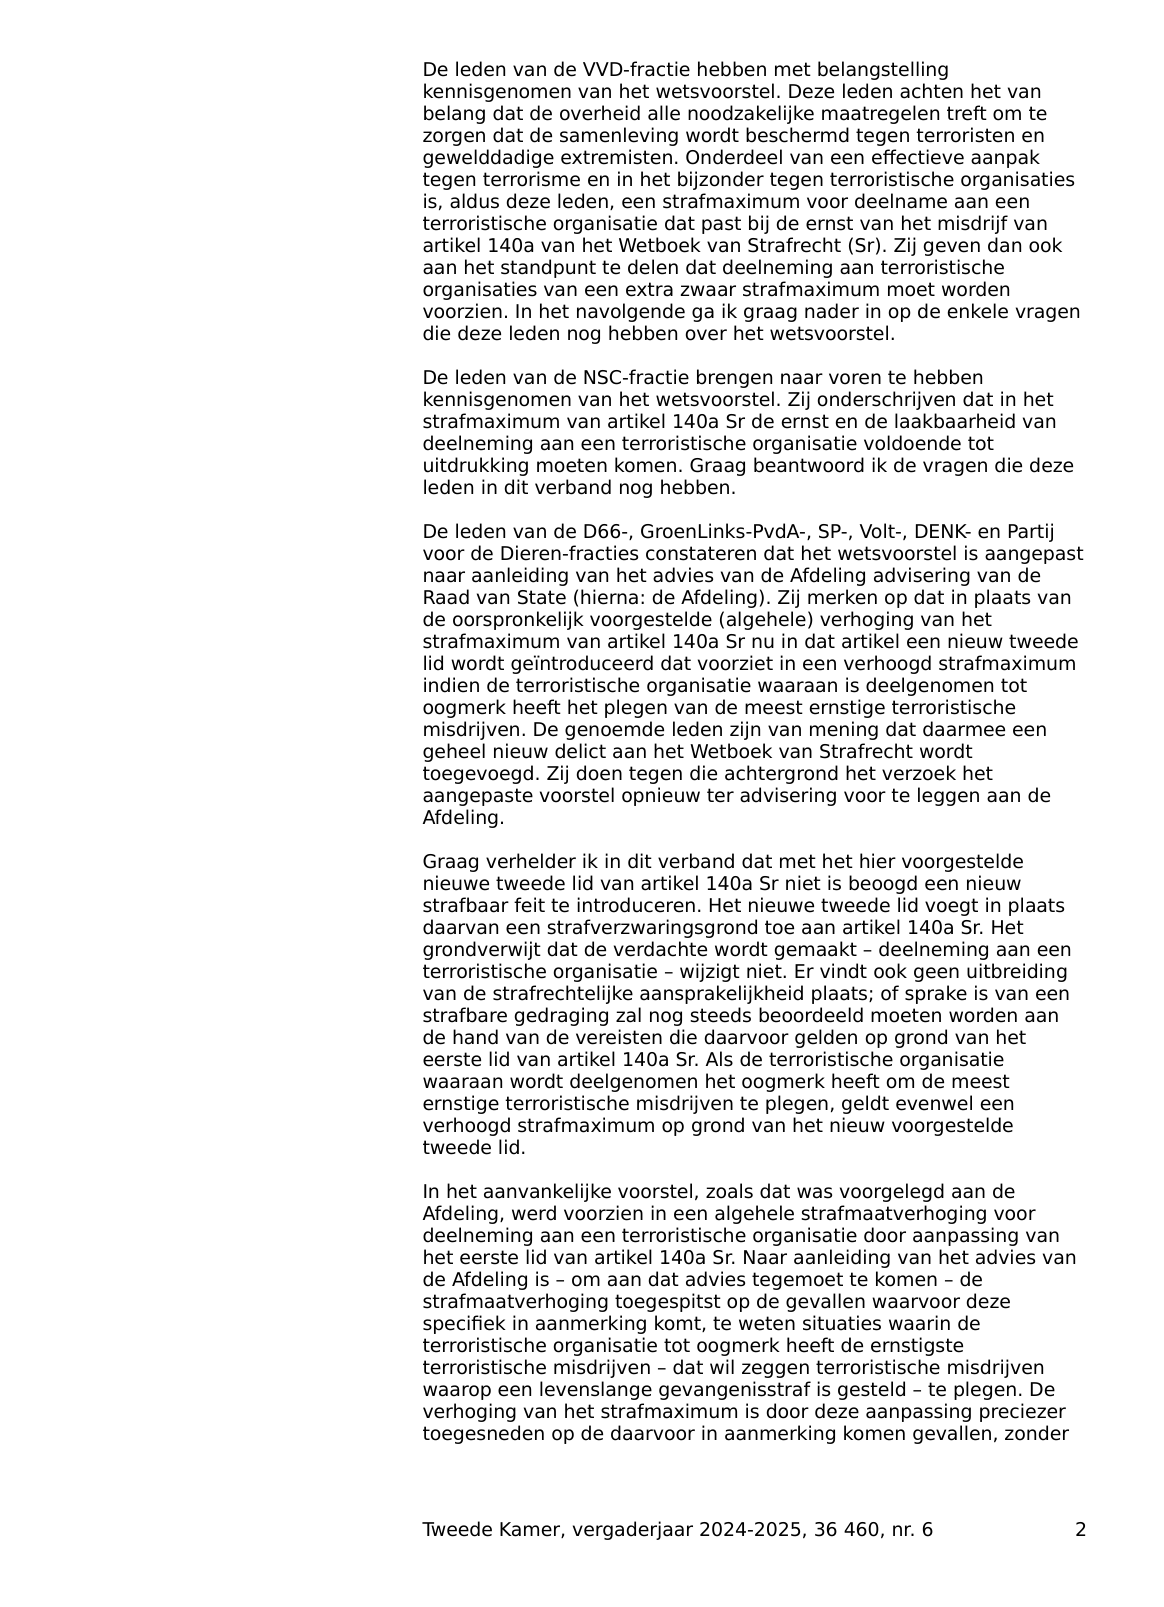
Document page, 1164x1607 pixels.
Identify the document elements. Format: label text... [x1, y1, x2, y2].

text De leden van de VVD-fractie hebben met belangstelling kennisgenomen van het wetsvoorstel. Deze leden achten het van belang dat de overheid alle noodzakelijke maatregelen treft om te zorgen dat de samenleving wordt beschermd tegen terroristen en gewelddadige extremisten. Onderdeel van een effectieve aanpak tegen terrorisme en in het bijzonder tegen terroristische organisaties is, aldus deze leden, een strafmaximum voor deelname aan een terroristische organisatie dat past bij de ernst van het misdrijf van artikel 140a van het Wetboek van Strafrecht (Sr). Zij geven dan ook aan het standpunt te delen dat deelneming aan terroristische organisaties van een extra zwaar strafmaximum moet worden voorzien. In het navolgende ga ik graag nader in op de enkele vragen die deze leden nog hebben over het wetsvoorstel. [422, 59, 1087, 345]
text De leden van de NSC-fractie brengen naar voren te hebben kennisgenomen van het wetsvoorstel. Zij onderschrijven dat in het strafmaximum van artikel 140a Sr de ernst en de laakbaarheid van deelneming aan een terroristische organisatie voldoende tot uitdrukking moeten komen. Graag beantwoord ik de vragen die deze leden in dit verband nog hebben. [422, 367, 1087, 499]
text De leden van de D66-, GroenLinks-PvdA-, SP-, Volt-, DENK- en Partij voor de Dieren-fracties constateren dat het wetsvoorstel is aangepast naar aanleiding van het advies van de Afdeling advisering van de Raad van State (hierna: de Afdeling). Zij merken op dat in plaats van de oorspronkelijk voorgestelde (algehele) verhoging van het strafmaximum van artikel 140a Sr nu in dat artikel een nieuw tweede lid wordt geïntroduceerd dat voorziet in een verhoogd strafmaximum indien de terroristische organisatie waaraan is deelgenomen tot oogmerk heeft het plegen van de meest ernstige terroristische misdrijven. De genoemde leden zijn van mening dat daarmee een geheel nieuw delict aan het Wetboek van Strafrecht wordt toegevoegd. Zij doen tegen die achtergrond het verzoek het aangepaste voorstel opnieuw ter advisering voor te leggen aan de Afdeling. [422, 521, 1087, 829]
text Graag verhelder ik in dit verband dat met het hier voorgestelde nieuwe tweede lid van artikel 140a Sr niet is beoogd een nieuw strafbaar feit te introduceren. Het nieuwe tweede lid voegt in plaats daarvan een strafverzwaringsgrond toe aan artikel 140a Sr. Het grondverwijt dat de verdachte wordt gemaakt – deelneming aan een terroristische organisatie – wijzigt niet. Er vindt ook geen uitbreiding van de strafrechtelijke aansprakelijkheid plaats; of sprake is van een strafbare gedraging zal nog steeds beoordeeld moeten worden aan de hand van de vereisten die daarvoor gelden op grond van het eerste lid van artikel 140a Sr. Als de terroristische organisatie waaraan wordt deelgenomen het oogmerk heeft om de meest ernstige terroristische misdrijven te plegen, geldt evenwel een verhoogd strafmaximum op grond van het nieuw voorgestelde tweede lid. [422, 851, 1087, 1159]
text In het aanvankelijke voorstel, zoals dat was voorgelegd aan de Afdeling, werd voorzien in een algehele strafmaatverhoging voor deelneming aan een terroristische organisatie door aanpassing van het eerste lid van artikel 140a Sr. Naar aanleiding van het advies van de Afdeling is – om aan dat advies tegemoet te komen – de strafmaatverhoging toegespitst op de gevallen waarvoor deze specifiek in aanmerking komt, te weten situaties waarin de terroristische organisatie tot oogmerk heeft de ernstigste terroristische misdrijven – dat wil zeggen terroristische misdrijven waarop een levenslange gevangenisstraf is gesteld – te plegen. De verhoging van het strafmaximum is door deze aanpassing preciezer toegesneden op de daarvoor in aanmerking komen gevallen, zonder [422, 1181, 1087, 1444]
